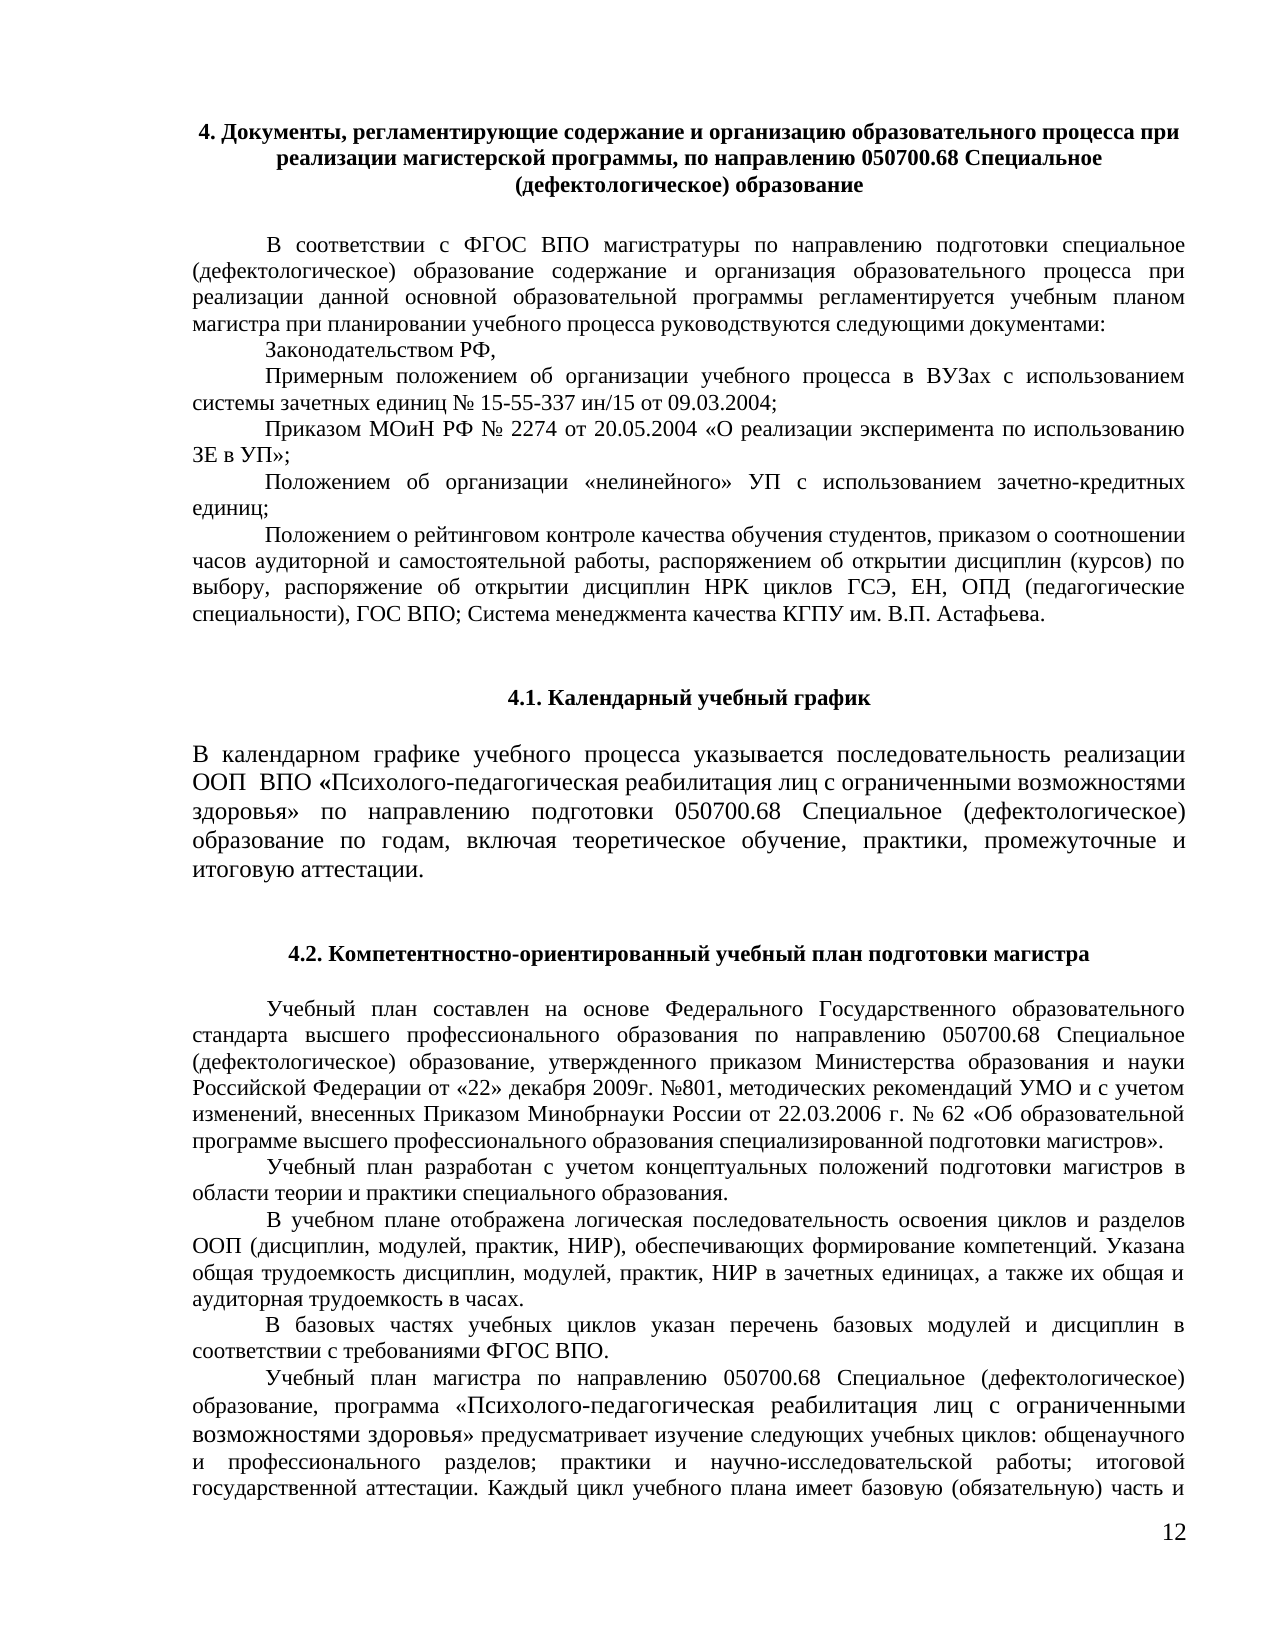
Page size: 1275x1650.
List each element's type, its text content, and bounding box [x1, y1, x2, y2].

text В базовых частях учебных циклов указан перечень базовых модулей и дисциплин в соответствии с требованиями ФГОС ВПО. [192, 1311, 1186, 1364]
text Учебный план магистра по направлению 050700.68 Специальное (дефектологическое) образование, программа «Психолого-педагогическая реабилитация лиц с ограниченными возможностями здоровья» предусматривает изучение следующих учебных циклов: общенаучного и профессионального разделов; практики и научно-исследовательской работы; итоговой государственной аттестации. Каждый цикл учебного плана имеет базовую (обязательную) часть и [192, 1364, 1186, 1501]
text Учебный план разработан с учетом концептуальных положений подготовки магистров в области теории и практики специального образования. [192, 1153, 1186, 1206]
text В календарном графике учебного процесса указывается последовательность реализации ООП ВПО «Психолого-педагогическая реабилитация лиц с ограниченными возможностями здоровья» по направлению подготовки 050700.68 Специальное (дефектологическое) образование по годам, включая теоретическое обучение, практики, промежуточные и итоговую аттестации. [192, 739, 1186, 882]
text В учебном плане отображена логическая последовательность освоения циклов и разделов ООП (дисциплин, модулей, практик, НИР), обеспечивающих формирование компетенций. Указана общая трудоемкость дисциплин, модулей, практик, НИР в зачетных единицах, а также их общая и аудиторная трудоемкость в часах. [192, 1206, 1186, 1311]
text В соответствии с ФГОС ВПО магистратуры по направлению подготовки специальное (дефектологическое) образование содержание и организация образовательного процесса при реализации данной основной образовательной программы регламентируется учебным планом магистра при планировании учебного процесса руководствуются следующими документами: [192, 231, 1186, 336]
text 4.1. Календарный учебный график [192, 683, 1186, 710]
text Учебный план составлен на основе Федерального Государственного образовательного стандарта высшего профессионального образования по направлению 050700.68 Специальное (дефектологическое) образование, утвержденного приказом Министерства образования и науки Российской Федерации от «22» декабря 2009г. №801, методических рекомендаций УМО и с учетом изменений, внесенных Приказом Минобрнауки России от 22.03.2006 г. № 62 «Об образовательной программе высшего профессионального образования специализированной подготовки магистров». [192, 995, 1186, 1153]
text 4. Документы, регламентирующие содержание и организацию образовательного процесса при реализации магистерской программы, по направлению 050700.68 Специальное (дефектологическое) образование [192, 118, 1186, 197]
text 4.2. Компетентностно-ориентированный учебный план подготовки магистра [192, 940, 1186, 966]
text Примерным положением об организации учебного процесса в ВУЗах с использованием системы зачетных единиц № 15-55-337 ин/15 от 09.03.2004; [192, 362, 1186, 415]
text Положением об организации «нелинейного» УП с использованием зачетно-кредитных единиц; [192, 468, 1186, 521]
text Законодательством РФ, [192, 336, 1186, 362]
text Приказом МОиН РФ № 2274 от 20.05.2004 «О реализации эксперимента по использованию ЗЕ в УП»; [192, 415, 1186, 468]
text Положением о рейтинговом контроле качества обучения студентов, приказом о соотношении часов аудиторной и самостоятельной работы, распоряжением об открытии дисциплин (курсов) по выбору, распоряжение об открытии дисциплин НРК циклов ГСЭ, ЕН, ОПД (педагогические специальности), ГОС ВПО; Система менеджмента качества КГПУ им. В.П. Астафьева. [192, 521, 1186, 626]
